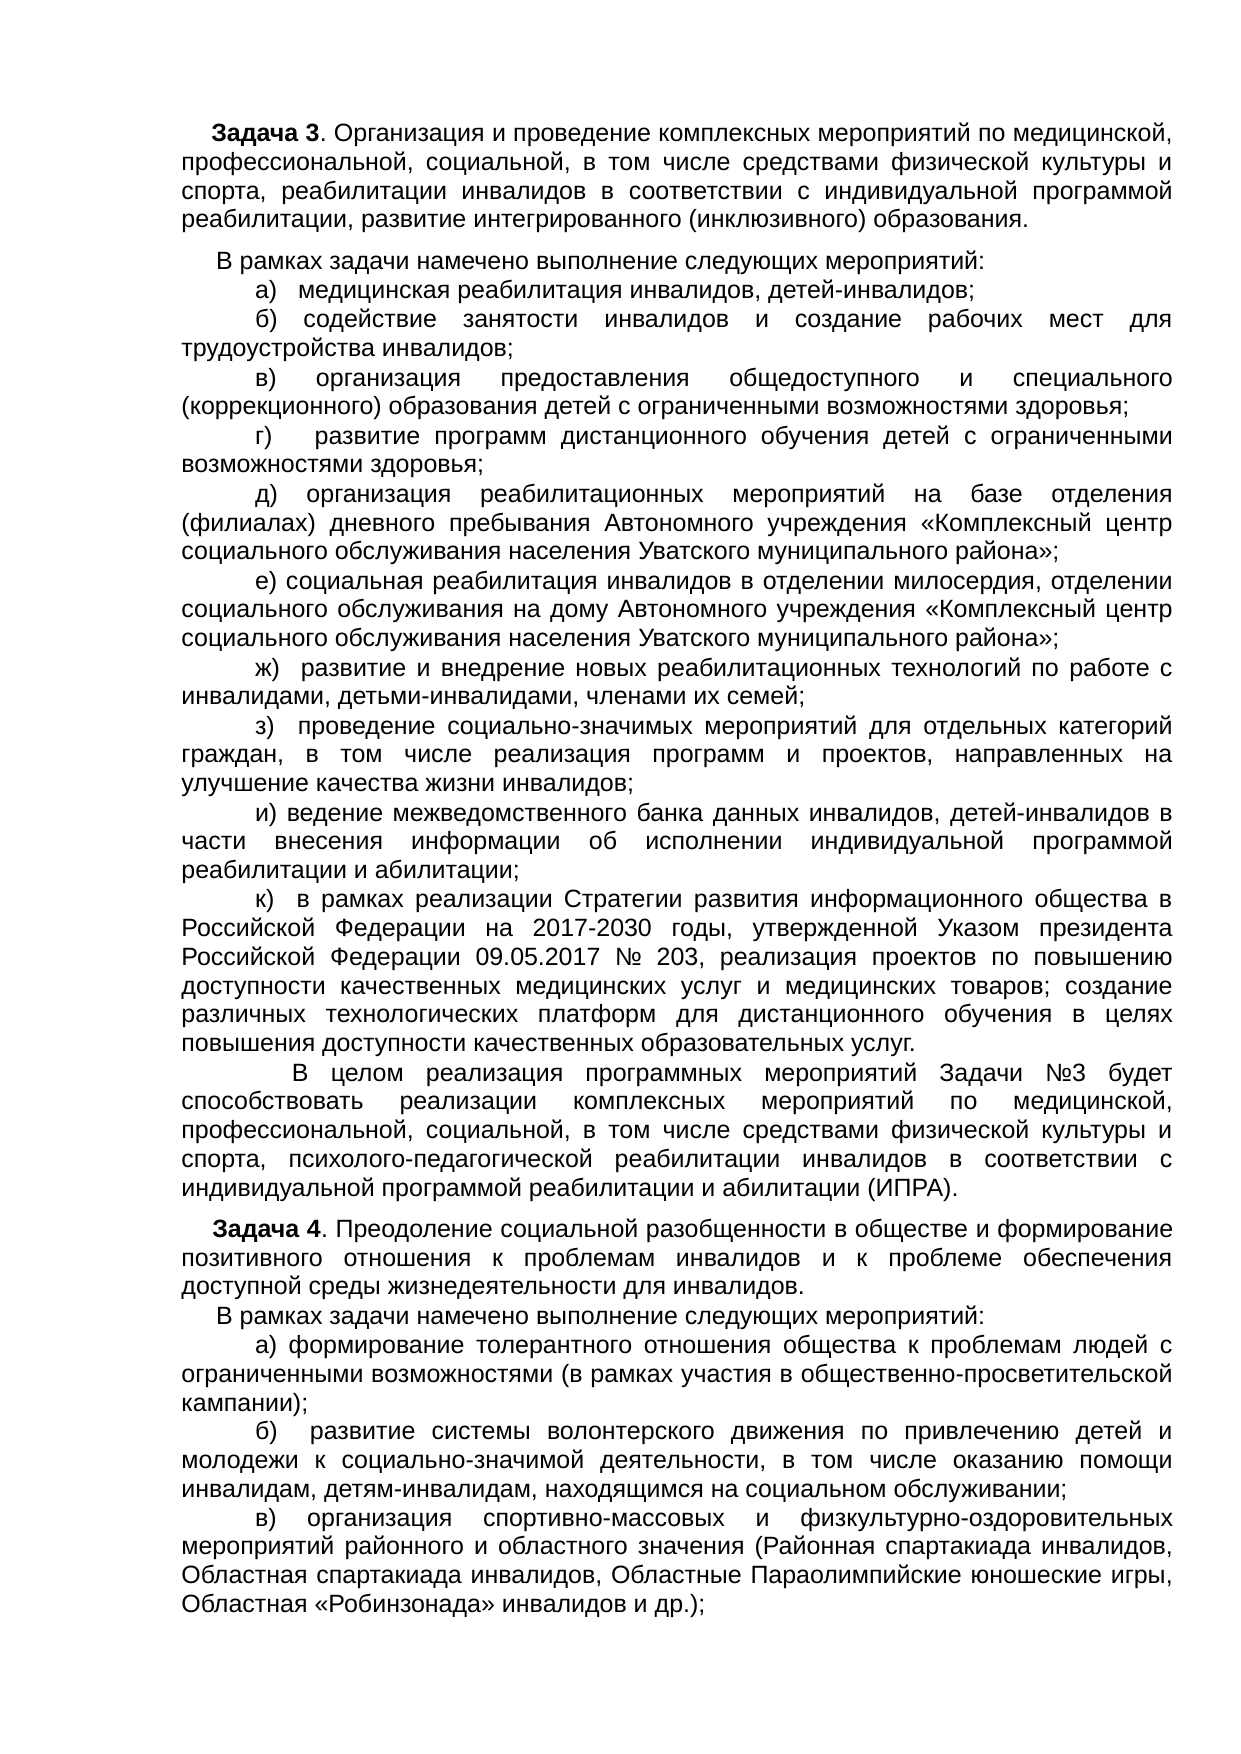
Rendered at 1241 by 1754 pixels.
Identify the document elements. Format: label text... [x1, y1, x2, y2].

text б) развитие системы волонтерского движения по привлечению детей и молодежи к социально-значимой деятельности, в том числе оказанию помощи инвалидам, детям-инвалидам, находящимся на социальном обслуживании; [181, 1416, 1174, 1502]
text з) проведение социально-значимых мероприятий для отдельных категорий граждан, в том числе реализация программ и проектов, направленных на улучшение качества жизни инвалидов; [181, 711, 1174, 797]
text к) в рамках реализации Стратегии развития информационного общества в Российской Федерации на 2017-2030 годы, утвержденной Указом президента Российской Федерации 09.05.2017 № 203, реализация проектов по повышению доступности качественных медицинских услуг и медицинских товаров; создание различных технологических платформ для дистанционного обучения в целях повышения доступности качественных образовательных услуг. [181, 884, 1174, 1057]
text а) медицинская реабилитация инвалидов, детей-инвалидов; [181, 275, 1174, 304]
text Задача 3. Организация и проведение комплексных мероприятий по медицинской, профессиональной, социальной, в том числе средствами физической культуры и спорта, реабилитации инвалидов в соответствии с индивидуальной программой реабилитации, развитие интегрированного (инклюзивного) образования. [181, 118, 1174, 233]
text В рамках задачи намечено выполнение следующих мероприятий: [181, 246, 1174, 274]
text б) содействие занятости инвалидов и создание рабочих мест для трудоустройства инвалидов; [181, 304, 1174, 362]
text ж) развитие и внедрение новых реабилитационных технологий по работе с инвалидами, детьми-инвалидами, членами их семей; [181, 652, 1174, 710]
text В рамках задачи намечено выполнение следующих мероприятий: [181, 1301, 1174, 1329]
text в) организация спортивно-массовых и физкультурно-оздоровительных мероприятий районного и областного значения (Районная спартакиада инвалидов, Областная спартакиада инвалидов, Областные Параолимпийские юношеские игры, Областная «Робинзонада» инвалидов и др.); [181, 1502, 1174, 1617]
text а) формирование толерантного отношения общества к проблемам людей с ограниченными возможностями (в рамках участия в общественно-просветительской кампании); [181, 1330, 1174, 1416]
text В целом реализация программных мероприятий Задачи №3 будет способствовать реализации комплексных мероприятий по медицинской, профессиональной, социальной, в том числе средствами физической культуры и спорта, психолого-педагогической реабилитации инвалидов в соответствии с индивидуальной программой реабилитации и абилитации (ИПРА). [181, 1057, 1174, 1201]
text е) социальная реабилитация инвалидов в отделении милосердия, отделении социального обслуживания на дому Автономного учреждения «Комплексный центр социального обслуживания населения Уватского муниципального района»; [181, 566, 1174, 652]
text Задача 4. Преодоление социальной разобщенности в обществе и формирование позитивного отношения к проблемам инвалидов и к проблеме обеспечения доступной среды жизнедеятельности для инвалидов. [181, 1214, 1174, 1300]
text в) организация предоставления общедоступного и специального (коррекционного) образования детей с ограниченными возможностями здоровья; [181, 362, 1174, 420]
text д) организация реабилитационных мероприятий на базе отделения (филиалах) дневного пребывания Автономного учреждения «Комплексный центр социального обслуживания населения Уватского муниципального района»; [181, 479, 1174, 565]
text г) развитие программ дистанционного обучения детей с ограниченными возможностями здоровья; [181, 421, 1174, 478]
text и) ведение межведомственного банка данных инвалидов, детей-инвалидов в части внесения информации об исполнении индивидуальной программой реабилитации и абилитации; [181, 797, 1174, 884]
